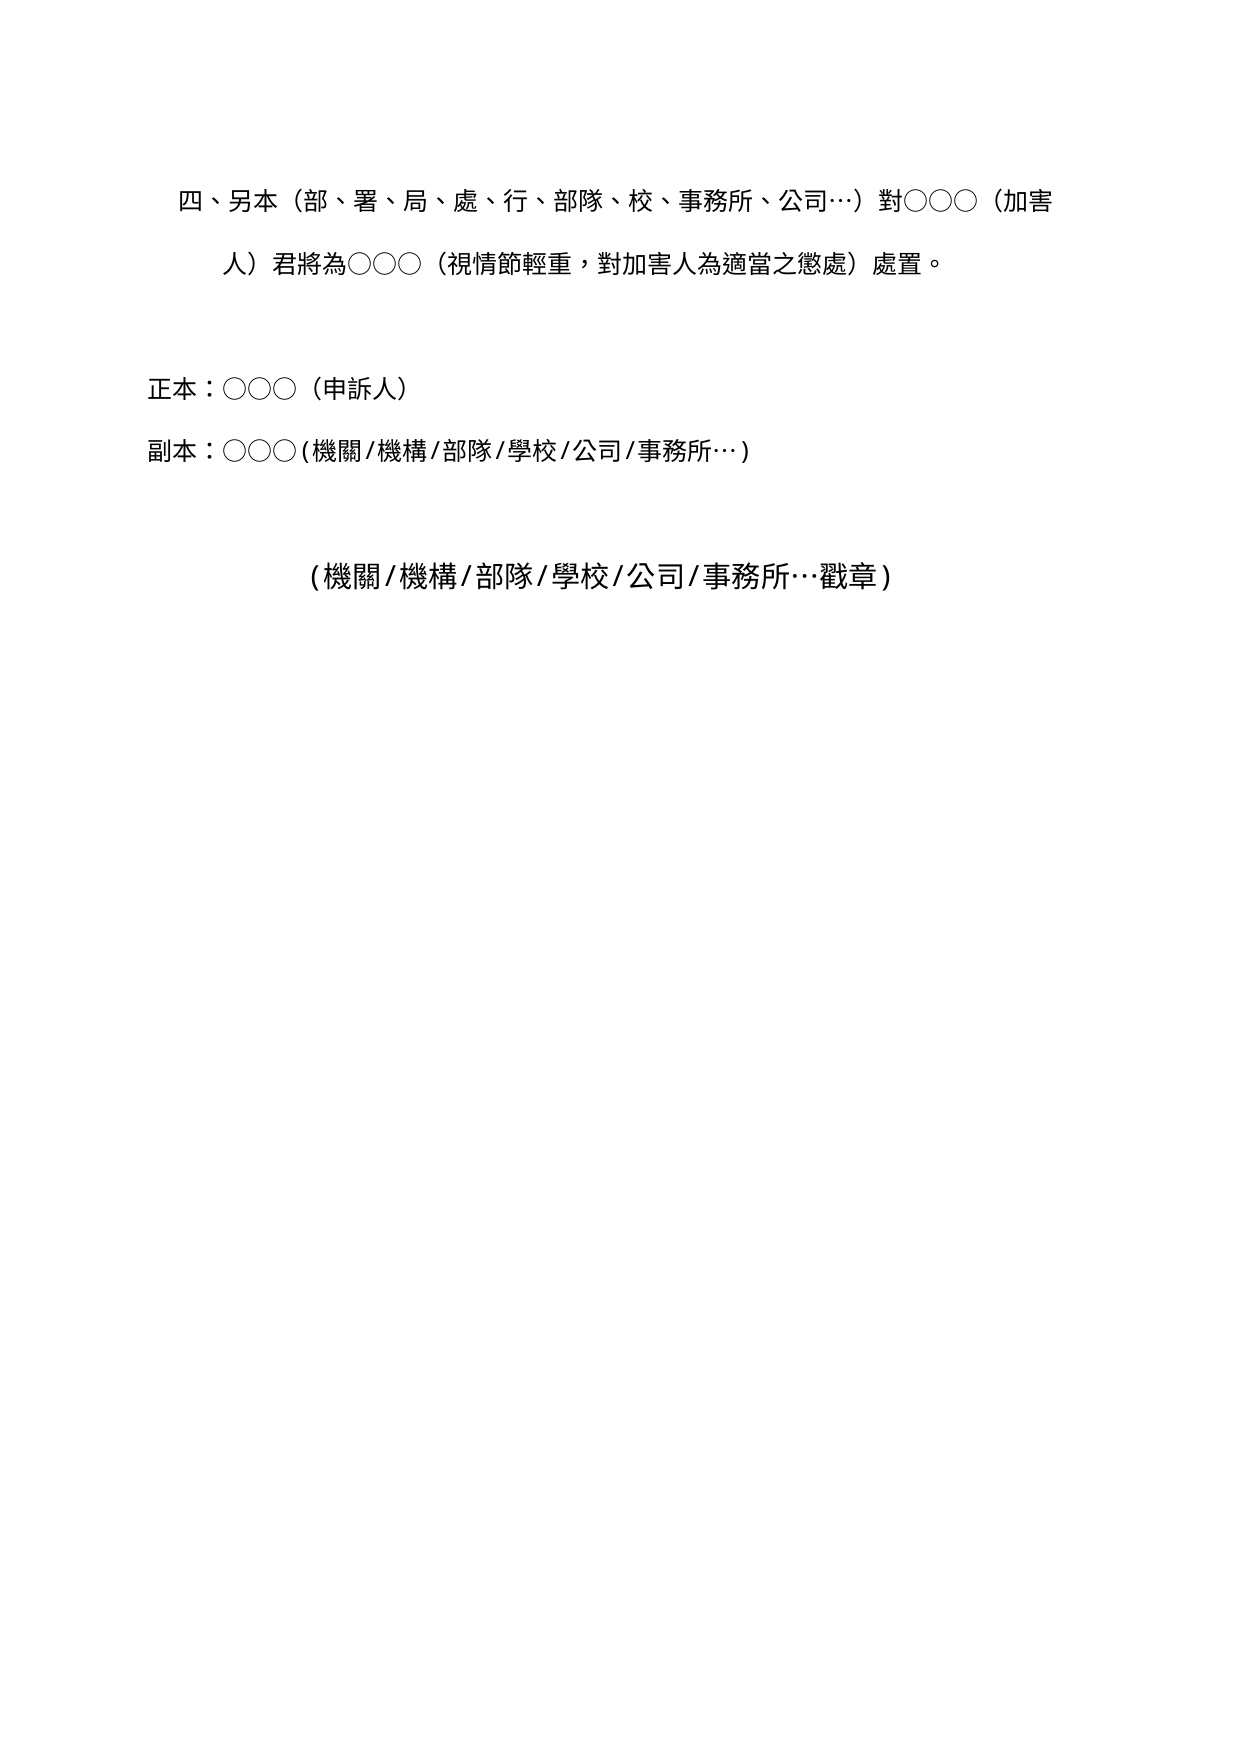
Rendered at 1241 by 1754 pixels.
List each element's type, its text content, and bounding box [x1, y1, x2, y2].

text 四、另本（部、署、局、處、行、部隊、校、事務所、公司…）對○○○（加害人）君將為○○○（視情節輕重，對加害人為適當之懲處）處置。 [179, 158, 1092, 283]
text 正本：○○○（申訴人） [148, 346, 1092, 408]
text 副本：○○○(機關/機構/部隊/學校/公司/事務所…) [148, 408, 1092, 471]
text (機關/機構/部隊/學校/公司/事務所…戳章) [288, 533, 1092, 596]
